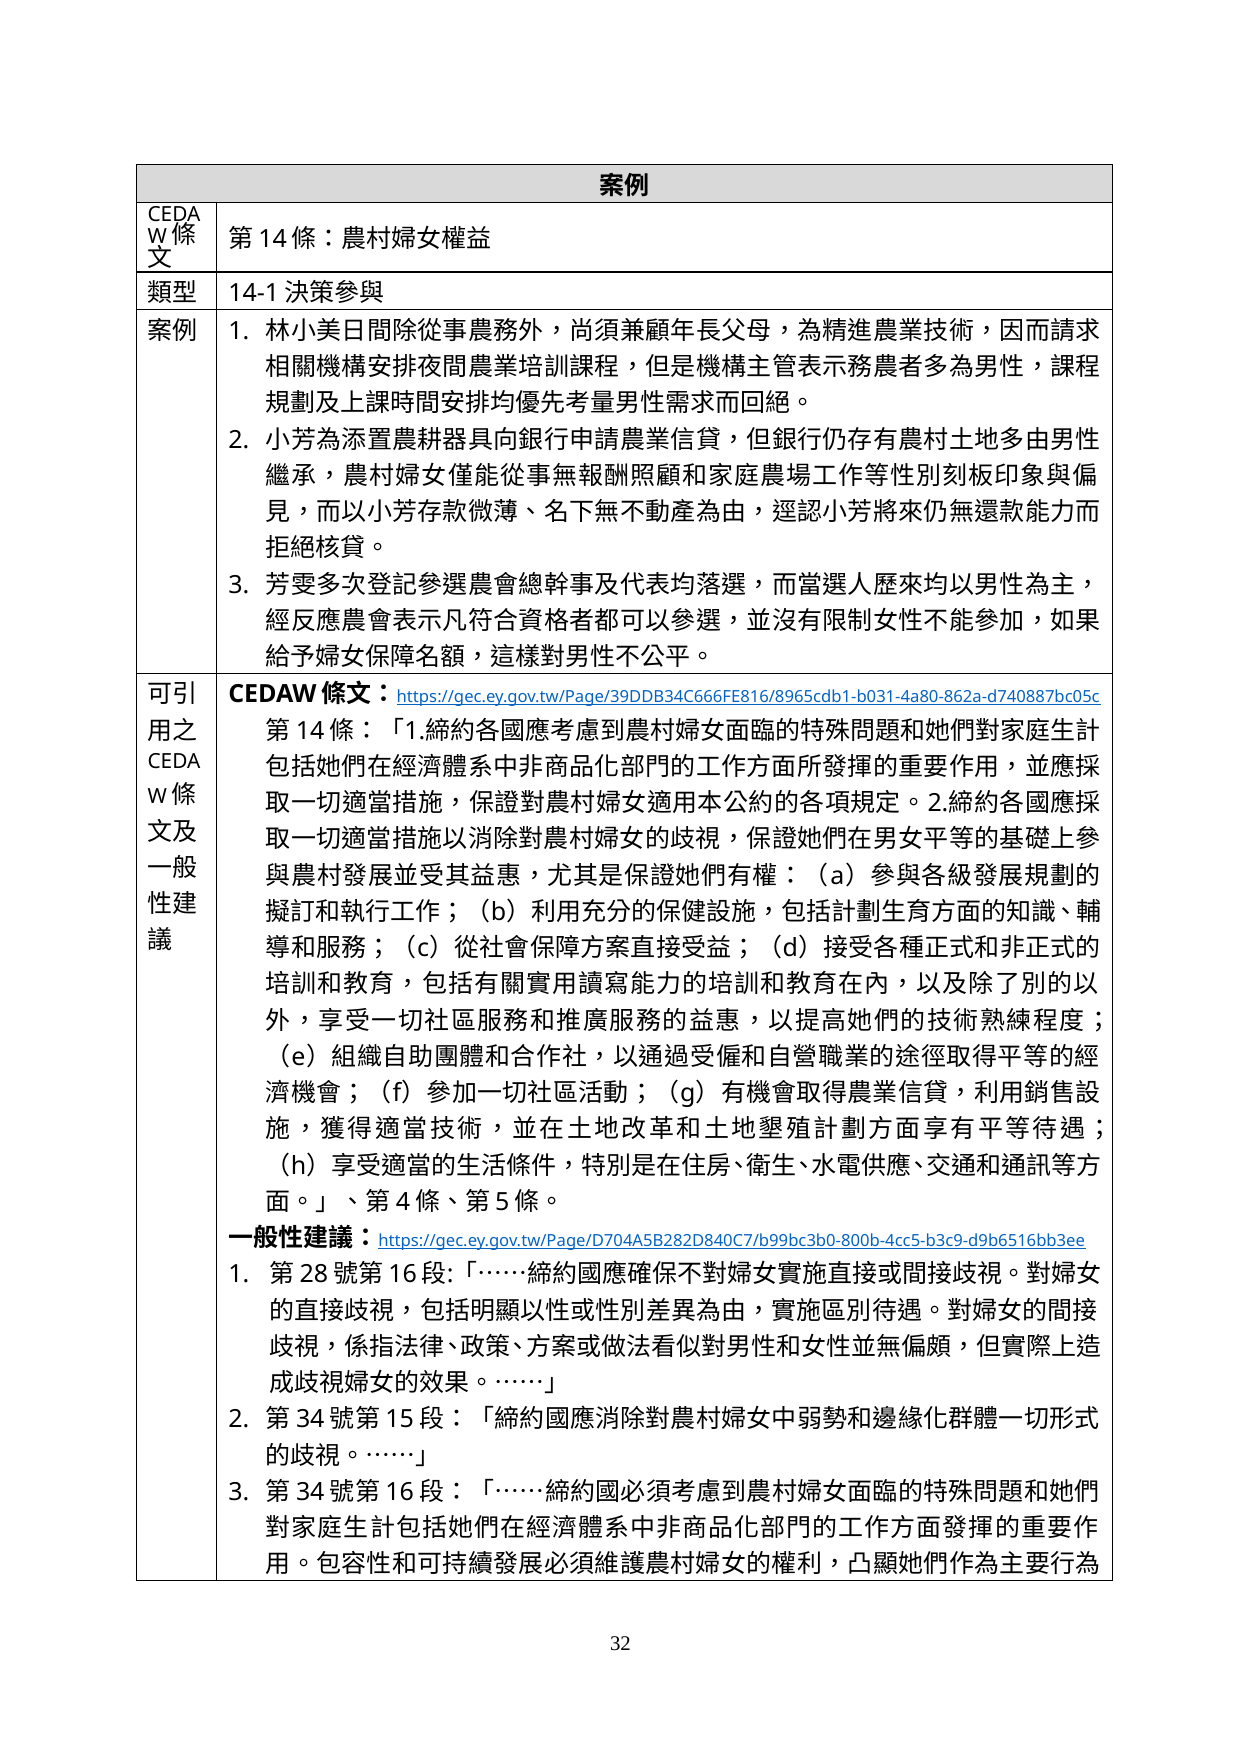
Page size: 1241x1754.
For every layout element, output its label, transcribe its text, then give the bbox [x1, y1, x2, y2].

table_cell 案例 [137, 310, 216, 673]
table_cell 14-1決策參與 [217, 273, 1112, 309]
table_cell CEDAW條文：https://gec.ey.gov.tw/Page/39DDB34C666FE816/8965cdb1-b031-4a80-862a-d740887bc05c 第14條：「1.締約各國應考慮到農村婦女面臨的特殊問題和她們對家庭生計包括她們在經濟體系中非商品化部門的工作方面所發揮的重要作用，並應採取一切適當措施，保證對農村婦女適用本公約的各項規定。2.締約各國應採取一切適當措施以消除對農村婦女的歧視，保證她們在男女平等的基礎上參與農村發展並受其益惠，尤其是保證她們有權：（a）參與各級發展規劃的擬訂和執行工作；（b）利用充分的保健設施，包括計劃生育方面的知識、輔導和服務；（c）從社會保障方案直接受益；（d）接受各種正式和非正式的培訓和教育，包括有關實用讀寫能力的培訓和教育在內，以及除了別的以外，享受一切社區服務和推廣服務的益惠，以提高她們的技術熟練程度；（e）組織自助團體和合作社，以通過受僱和自營職業的途徑取得平等的經濟機會；（f）參加一切社區活動；（g）有機會取得農業信貸，利用銷售設施，獲得適當技術，並在土地改革和土地墾殖計劃方面享有平等待遇；（h）享受適當的生活條件，特別是在住房、衛生、水電供應、交通和通訊等方面。」、第4條、第5條。 一般性建議：https://gec.ey.gov.tw/Page/D704A5B282D840C7/b99bc3b0-800b-4cc5-b3c9-d9b6516bb3ee 第28號第16段:「……締約國應確保不對婦女實施直接或間接歧視。對婦女的直接歧視，包括明顯以性或性別差異為由，實施區別待遇。對婦女的間接歧視，係指法律、政策、方案或做法看似對男性和女性並無偏頗，但實際上造成歧視婦女的效果。……」 第34號第15段：「締約國應消除對農村婦女中弱勢和邊緣化群體一切形式的歧視。……」 第34號第16段：「……締約國必須考慮到農村婦女面臨的特殊問題和她們對家庭生計包括她們在經濟體系中非商品化部門的工作方面發揮的重要作用。包容性和可持續發展必須維護農村婦女的權利，凸顯她們作為主要行為 [217, 674, 1112, 1580]
table_cell CEDAW條文 [137, 203, 216, 271]
table_cell 林小美日間除從事農務外，尚須兼顧年長父母，為精進農業技術，因而請求相關機構安排夜間農業培訓課程，但是機構主管表示務農者多為男性，課程規劃及上課時間安排均優先考量男性需求而回絕。 小芳為添置農耕器具向銀行申請農業信貸，但銀行仍存有農村土地多由男性繼承，農村婦女僅能從事無報酬照顧和家庭農場工作等性別刻板印象與偏見，而以小芳存款微薄、名下無不動產為由，逕認小芳將來仍無還款能力而拒絕核貸。 芳雯多次登記參選農會總幹事及代表均落選，而當選人歷來均以男性為主，經反應農會表示凡符合資格者都可以參選，並沒有限制女性不能參加，如果給予婦女保障名額，這樣對男性不公平。 [217, 310, 1112, 673]
table_cell 可引用之CEDAW條文及一般性建議 [137, 674, 216, 1580]
table_header 案例 [137, 165, 1112, 202]
table_cell 類型 [137, 273, 216, 309]
table_cell 第14條：農村婦女權益 [217, 203, 1112, 271]
